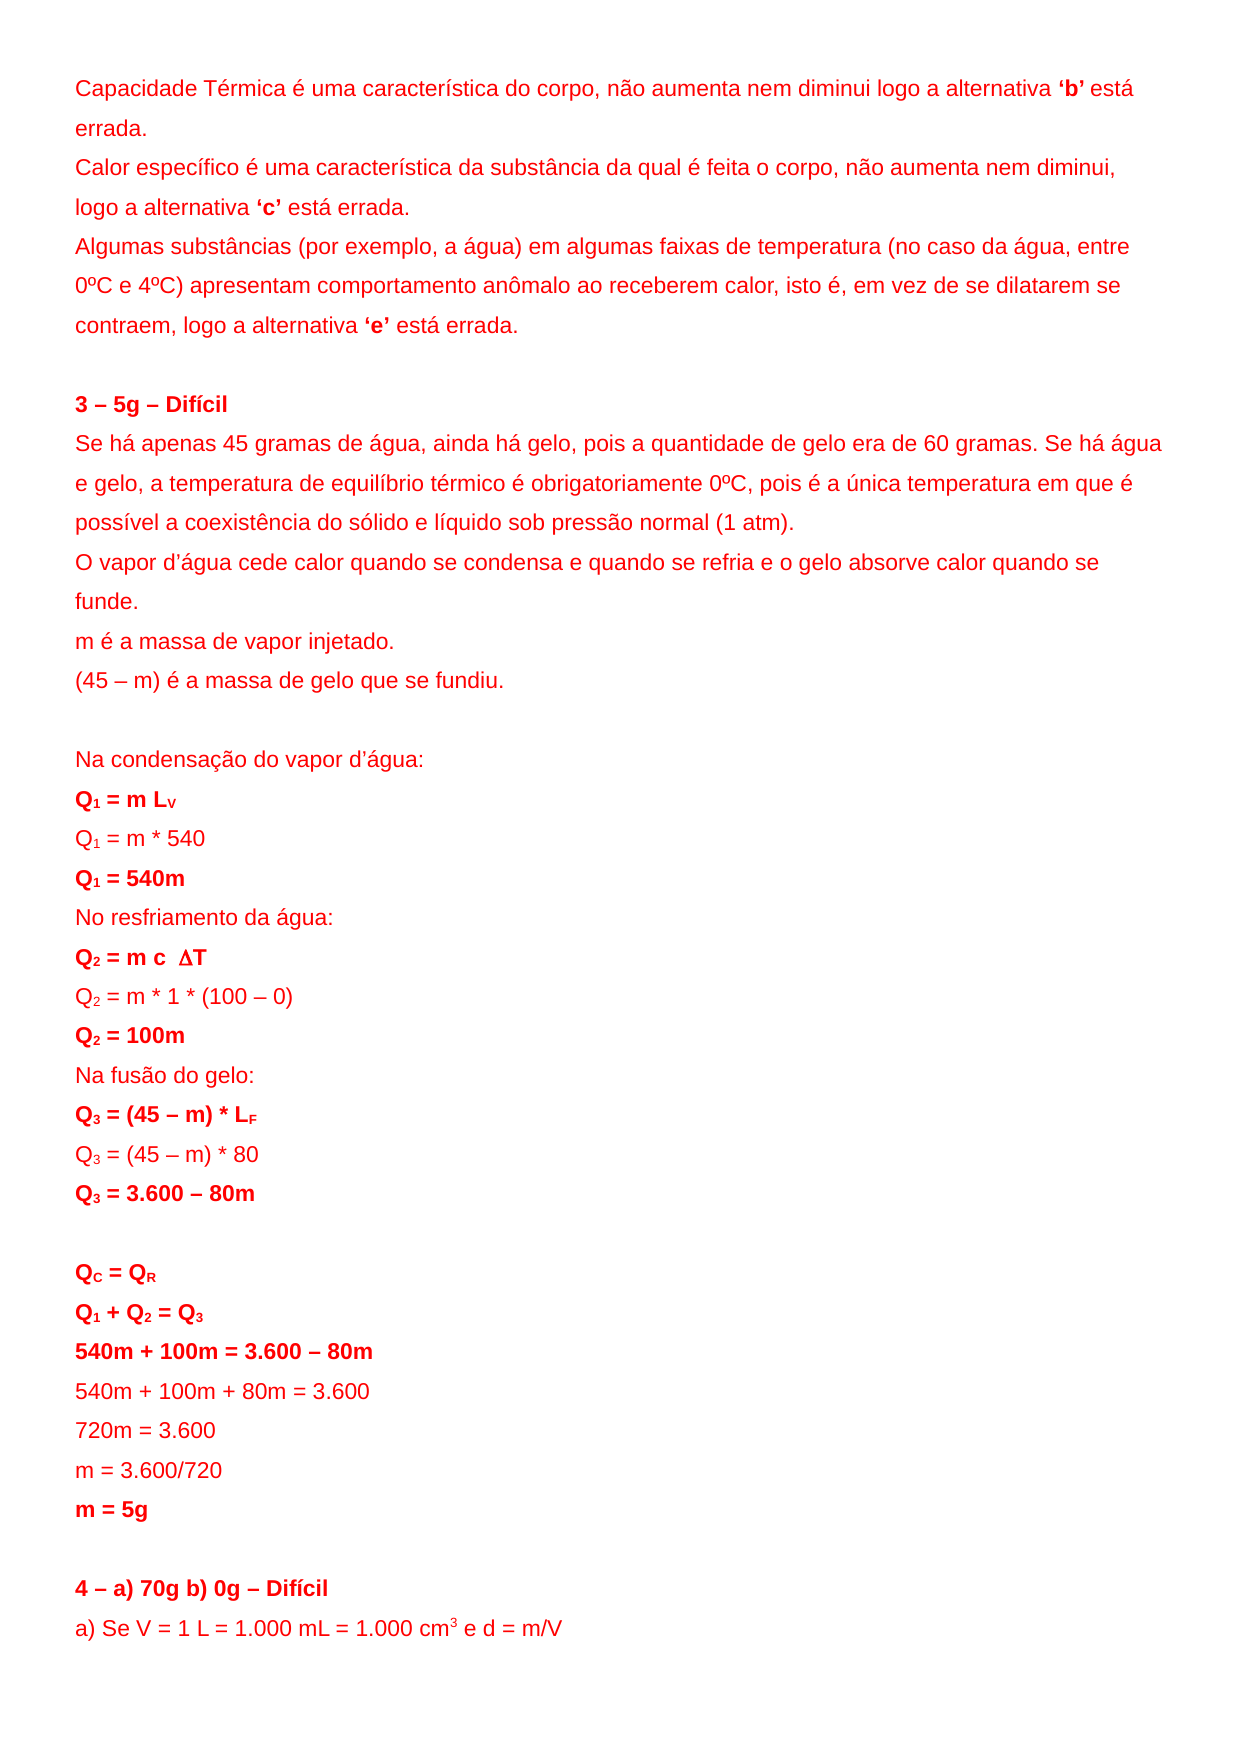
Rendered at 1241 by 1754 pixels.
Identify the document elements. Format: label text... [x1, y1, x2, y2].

text Q3 = (45 – m) * LF [75, 1101, 1165, 1128]
text Q2 = m * 1 * (100 – 0) [75, 983, 1165, 1009]
text Algumas substâncias (por exemplo, a água) em algumas faixas de temperatura (no caso da água, entre 0ºC e 4ºC) apresentam comportamento anômalo ao receberem calor, isto é, em vez de se dilatarem se contraem, logo a alternativa ‘e’ está errada. [75, 233, 1165, 338]
text 4 – a) 70g b) 0g – Difícil [75, 1575, 1165, 1602]
text Q2 = 100m [75, 1022, 1165, 1049]
text O vapor d’água cede calor quando se condensa e quando se refria e o gelo absorve calor quando se funde. [75, 549, 1165, 614]
text Calor específico é uma característica da substância da qual é feita o corpo, não aumenta nem diminui, logo a alternativa ‘c’ está errada. [75, 154, 1165, 220]
text Q2 = m c T [75, 943, 1165, 970]
text 540m + 100m = 3.600 – 80m [75, 1338, 1165, 1365]
text (45 – m) é a massa de gelo que se fundiu. [75, 667, 1165, 693]
text a) Se V = 1 L = 1.000 mL = 1.000 cm3 e d = m/V [75, 1615, 1165, 1641]
text Capacidade Térmica é uma característica do corpo, não aumenta nem diminui logo a alternativa ‘b’ está errada. [75, 75, 1165, 141]
text QC = QR [75, 1259, 1165, 1286]
text Q1 = m LV [75, 786, 1165, 812]
text Q1 + Q2 = Q3 [75, 1299, 1165, 1325]
text Na fusão do gelo: [75, 1062, 1165, 1088]
text Q3 = (45 – m) * 80 [75, 1141, 1165, 1167]
text No resfriamento da água: [75, 904, 1165, 930]
text Na condensação do vapor d’água: [75, 746, 1165, 772]
text Q3 = 3.600 – 80m [75, 1180, 1165, 1207]
text Q1 = m * 540 [75, 825, 1165, 851]
text m = 3.600/720 [75, 1457, 1165, 1483]
text 3 – 5g – Difícil [75, 391, 1165, 417]
text 720m = 3.600 [75, 1417, 1165, 1444]
text Se há apenas 45 gramas de água, ainda há gelo, pois a quantidade de gelo era de 60 gramas. Se há água e gelo, a temperatura de equilíbrio térmico é obrigatoriamente 0ºC, pois é a única temperatura em que é possível a coexistência do sólido e líquido sob pressão normal (1 atm). [75, 430, 1165, 536]
text 540m + 100m + 80m = 3.600 [75, 1378, 1165, 1404]
text m é a massa de vapor injetado. [75, 628, 1165, 654]
text m = 5g [75, 1496, 1165, 1523]
text Q1 = 540m [75, 864, 1165, 891]
